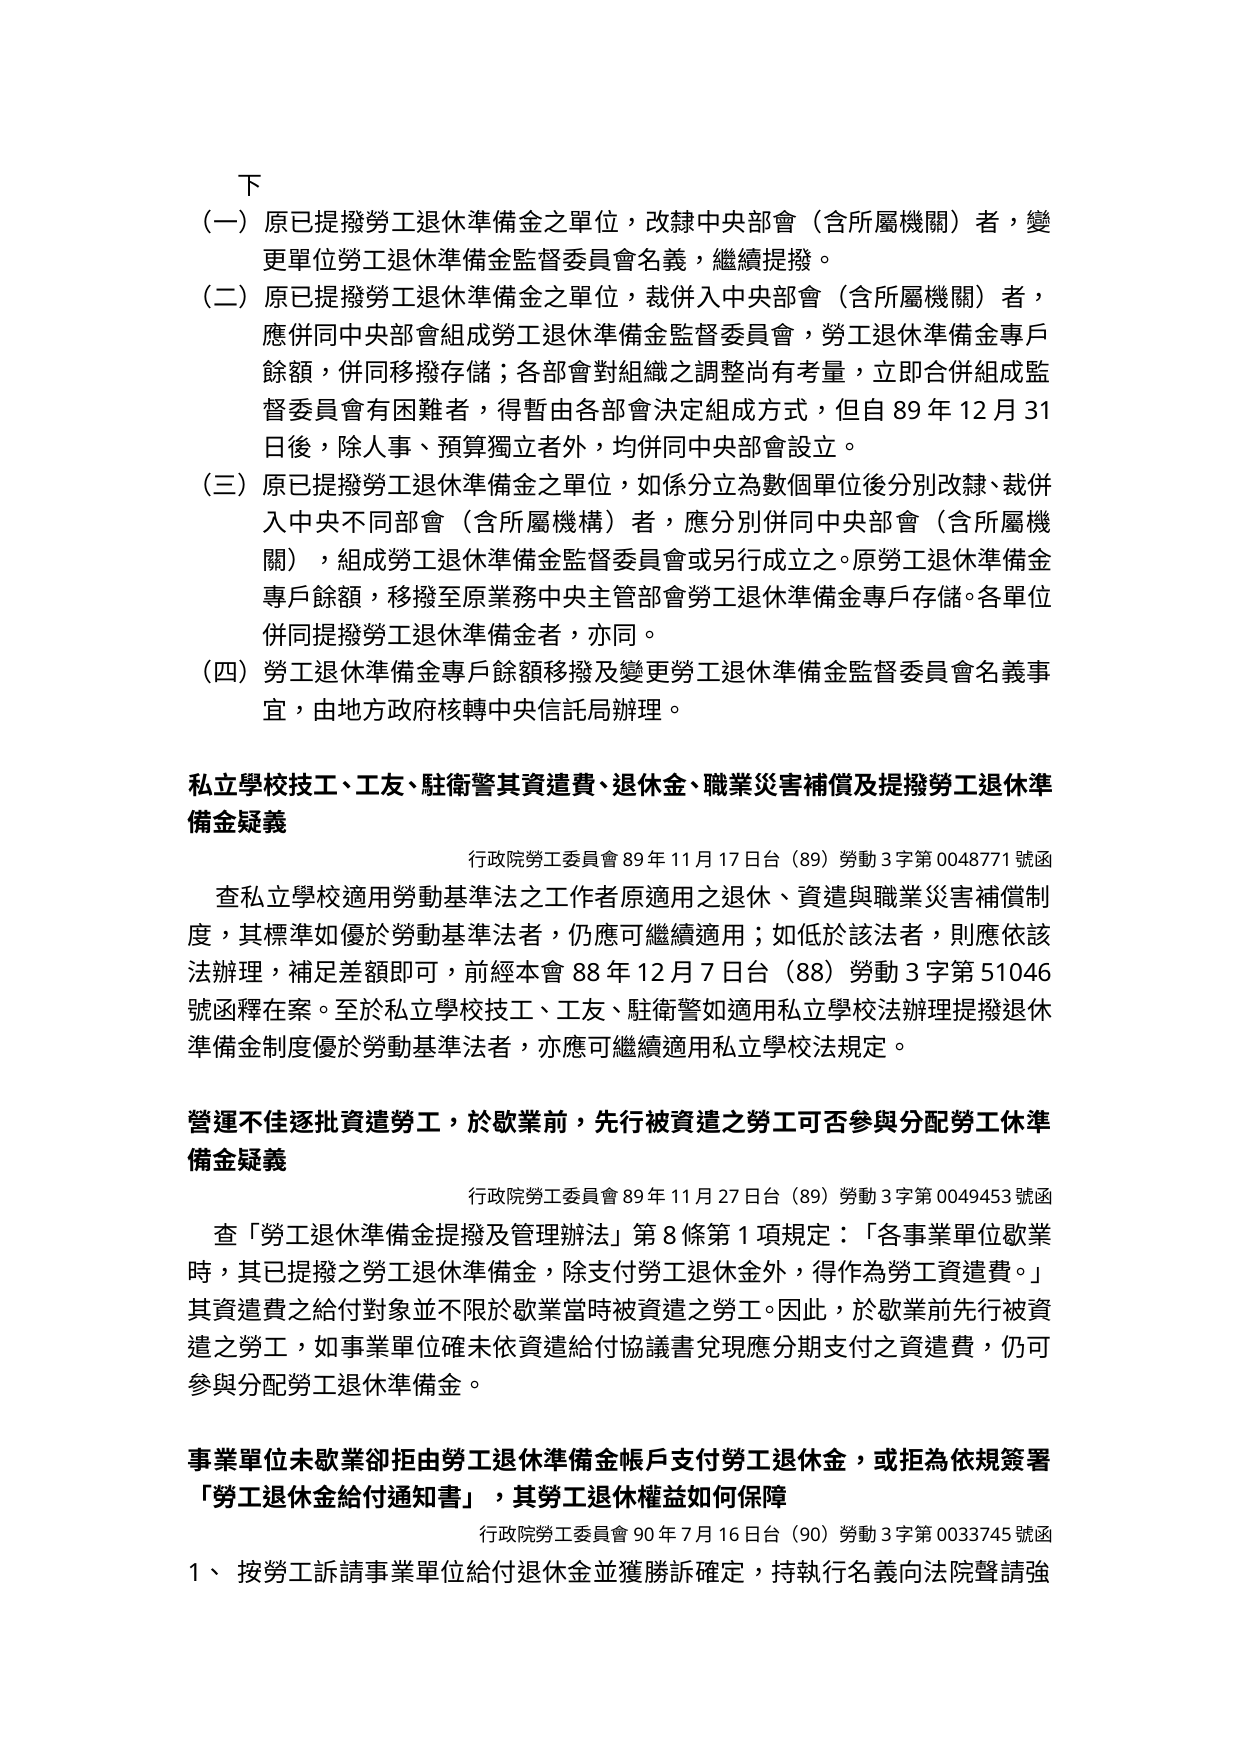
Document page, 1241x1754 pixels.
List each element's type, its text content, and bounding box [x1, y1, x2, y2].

text 查私立學校適用勞動基準法之工作者原適用之退休、資遣與職業災害補償制度，其標準如優於勞動基準法者，仍應可繼續適用；如低於該法者，則應依該法辦理，補足差額即可，前經本會88年12月7日台（88）勞動3字第51046號函釋在案。至於私立學校技工、工友、駐衛警如適用私立學校法辦理提撥退休準備金制度優於勞動基準法者，亦應可繼續適用私立學校法規定。 [187, 877, 1053, 1064]
text （四）勞工退休準備金專戶餘額移撥及變更勞工退休準備金監督委員會名義事宜，由地方政府核轉中央信託局辦理。 [187, 652, 1053, 727]
text 行政院勞工委員會89年11月17日台（89）勞動3字第0048771號函 [187, 839, 1053, 877]
text （一）原已提撥勞工退休準備金之單位，改隸中央部會（含所屬機關）者，變更單位勞工退休準備金監督委員會名義，繼續提撥。 [187, 202, 1053, 277]
list 有關台灣省政府組織調整後各單位勞工退休準備金專戶餘額，處理原則如下 [187, 164, 1053, 202]
text 營運不佳逐批資遣勞工，於歇業前，先行被資遣之勞工可否參與分配勞工休準備金疑義 [187, 1102, 1053, 1177]
text （三）原已提撥勞工退休準備金之單位，如係分立為數個單位後分別改隸、裁併入中央不同部會（含所屬機構）者，應分別併同中央部會（含所屬機關），組成勞工退休準備金監督委員會或另行成立之。原勞工退休準備金專戶餘額，移撥至原業務中央主管部會勞工退休準備金專戶存儲。各單位併同提撥勞工退休準備金者，亦同。 [187, 464, 1053, 652]
text 私立學校技工、工友、駐衛警其資遣費、退休金、職業災害補償及提撥勞工退休準備金疑義 [187, 764, 1053, 839]
text 行政院勞工委員會89年11月27日台（89）勞動3字第0049453號函 [187, 1177, 1053, 1214]
text （二）原已提撥勞工退休準備金之單位，裁併入中央部會（含所屬機關）者，應併同中央部會組成勞工退休準備金監督委員會，勞工退休準備金專戶餘額，併同移撥存儲；各部會對組織之調整尚有考量，立即合併組成監督委員會有困難者，得暫由各部會決定組成方式，但自89年12月31日後，除人事、預算獨立者外，均併同中央部會設立。 [187, 277, 1053, 464]
list 按勞工訴請事業單位給付退休金並獲勝訴確定，持執行名義向法院聲請強 [187, 1552, 1053, 1589]
text 查「勞工退休準備金提撥及管理辦法」第8條第1項規定：「各事業單位歇業時，其已提撥之勞工退休準備金，除支付勞工退休金外，得作為勞工資遣費。」，其資遣費之給付對象並不限於歇業當時被資遣之勞工。因此，於歇業前先行被資遣之勞工，如事業單位確未依資遣給付協議書兌現應分期支付之資遣費，仍可參與分配勞工退休準備金。 [187, 1214, 1053, 1402]
text 事業單位未歇業卻拒由勞工退休準備金帳戶支付勞工退休金，或拒為依規簽署「勞工退休金給付通知書」，其勞工退休權益如何保障 [187, 1439, 1053, 1514]
text 行政院勞工委員會90年7月16日台（90）勞動3字第0033745號函 [187, 1514, 1053, 1552]
